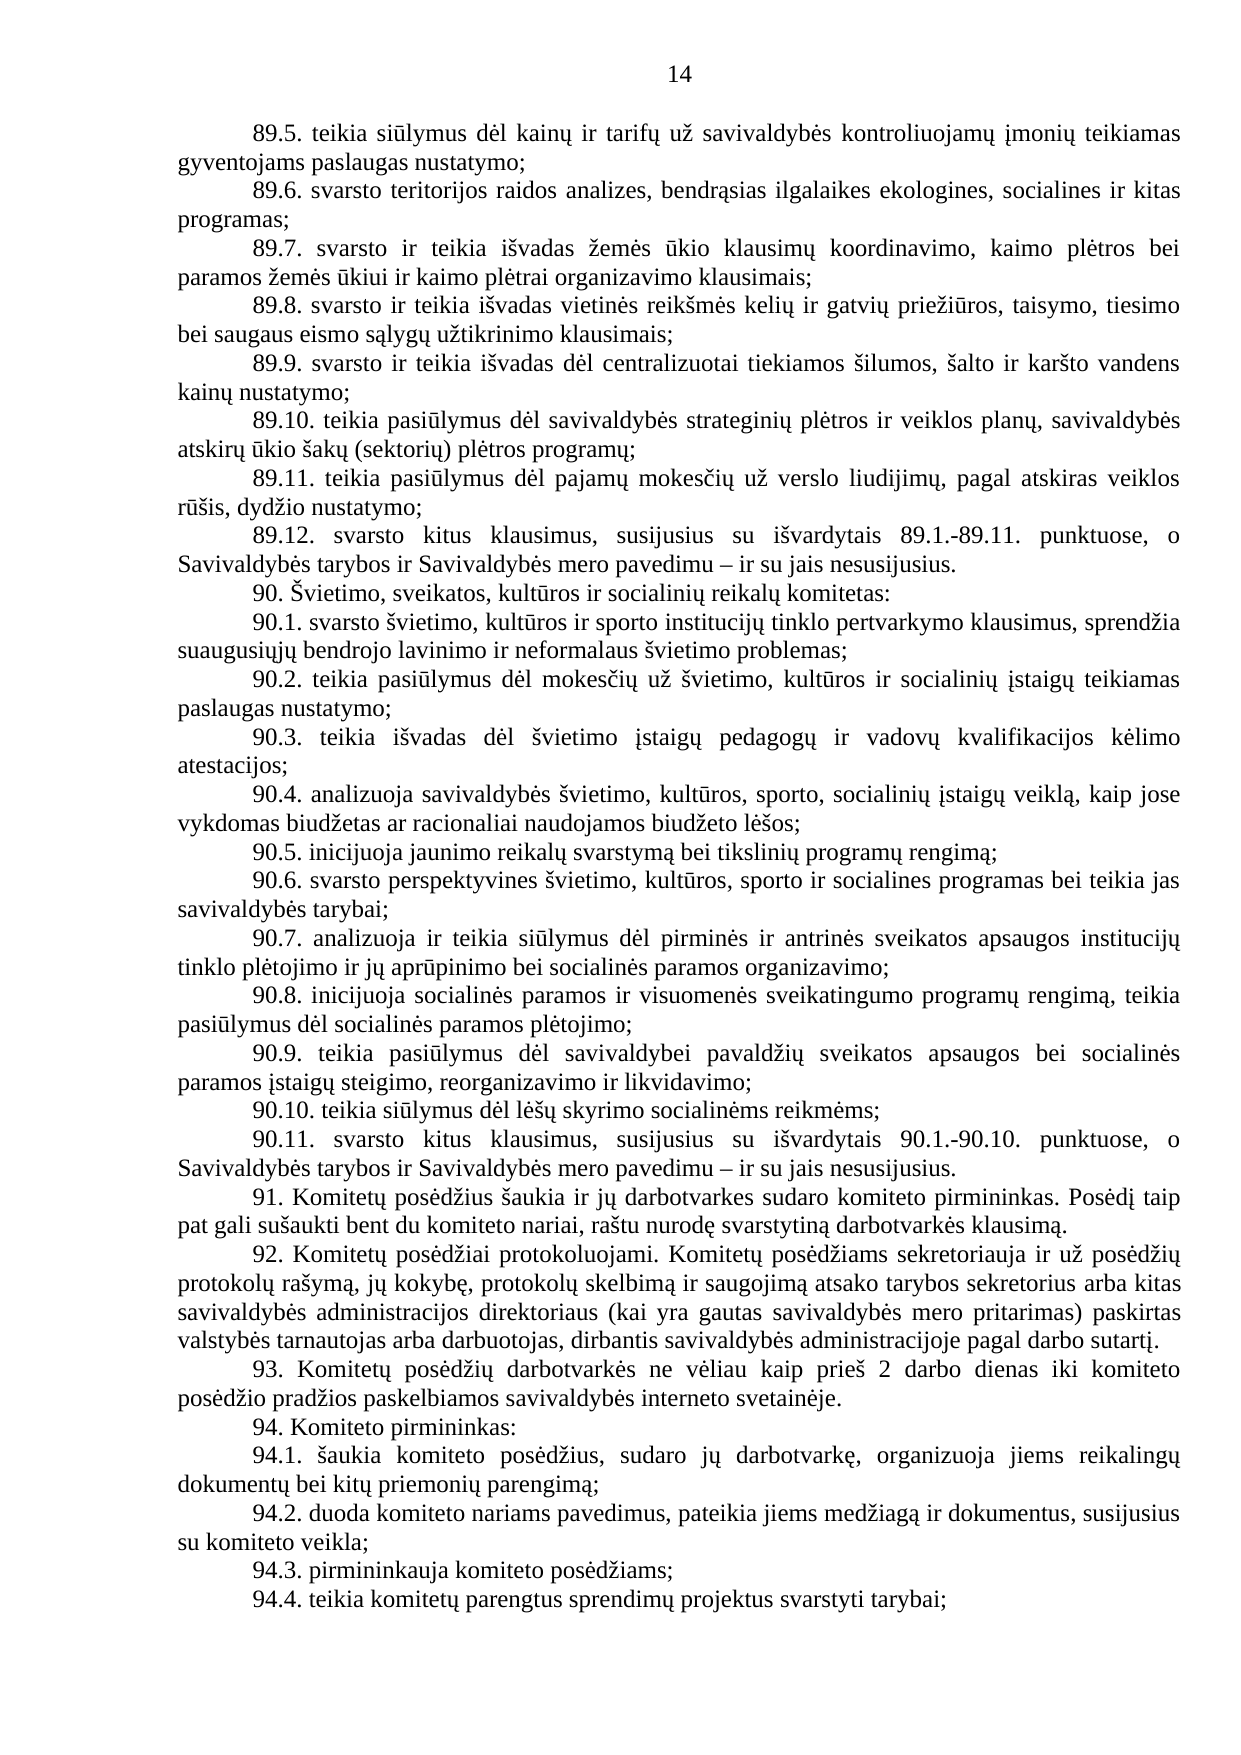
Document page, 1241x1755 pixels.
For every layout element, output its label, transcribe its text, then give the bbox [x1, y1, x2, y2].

text 94.3. pirmininkauja komiteto posėdžiams; [177, 1556, 1181, 1584]
text 90.9. teikia pasiūlymus dėl savivaldybei pavaldžių sveikatos apsaugos bei socialinės paramos įstaigų steigimo, reorganizavimo ir likvidavimo; [177, 1038, 1181, 1096]
text 89.7. svarsto ir teikia išvadas žemės ūkio klausimų koordinavimo, kaimo plėtros bei paramos žemės ūkiui ir kaimo plėtrai organizavimo klausimais; [177, 233, 1181, 291]
text 91. Komitetų posėdžius šaukia ir jų darbotvarkes sudaro komiteto pirmininkas. Posėdį taip pat gali sušaukti bent du komiteto nariai, raštu nurodę svarstytiną darbotvarkės klausimą. [177, 1182, 1181, 1239]
text 90.2. teikia pasiūlymus dėl mokesčių už švietimo, kultūros ir socialinių įstaigų teikiamas paslaugas nustatymo; [177, 664, 1181, 722]
text 90.8. inicijuoja socialinės paramos ir visuomenės sveikatingumo programų rengimą, teikia pasiūlymus dėl socialinės paramos plėtojimo; [177, 981, 1181, 1038]
text 89.9. svarsto ir teikia išvadas dėl centralizuotai tiekiamos šilumos, šalto ir karšto vandens kainų nustatymo; [177, 348, 1181, 406]
text 92. Komitetų posėdžiai protokoluojami. Komitetų posėdžiams sekretoriauja ir už posėdžių protokolų rašymą, jų kokybę, protokolų skelbimą ir saugojimą atsako tarybos sekretorius arba kitas savivaldybės administracijos direktoriaus (kai yra gautas savivaldybės mero pritarimas) paskirtas valstybės tarnautojas arba darbuotojas, dirbantis savivaldybės administracijoje pagal darbo sutartį. [177, 1239, 1181, 1354]
text 89.8. svarsto ir teikia išvadas vietinės reikšmės kelių ir gatvių priežiūros, taisymo, tiesimo bei saugaus eismo sąlygų užtikrinimo klausimais; [177, 291, 1181, 348]
text 89.5. teikia siūlymus dėl kainų ir tarifų už savivaldybės kontroliuojamų įmonių teikiamas gyventojams paslaugas nustatymo; [177, 118, 1181, 176]
text 94. Komiteto pirmininkas: [177, 1412, 1181, 1441]
text 89.10. teikia pasiūlymus dėl savivaldybės strateginių plėtros ir veiklos planų, savivaldybės atskirų ūkio šakų (sektorių) plėtros programų; [177, 406, 1181, 463]
text 93. Komitetų posėdžių darbotvarkės ne vėliau kaip prieš 2 darbo dienas iki komiteto posėdžio pradžios paskelbiamos savivaldybės interneto svetainėje. [177, 1354, 1181, 1412]
text 90.3. teikia išvadas dėl švietimo įstaigų pedagogų ir vadovų kvalifikacijos kėlimo atestacijos; [177, 722, 1181, 779]
text 94.2. duoda komiteto nariams pavedimus, pateikia jiems medžiagą ir dokumentus, susijusius su komiteto veikla; [177, 1498, 1181, 1556]
text 90. Švietimo, sveikatos, kultūros ir socialinių reikalų komitetas: [177, 578, 1181, 607]
text 90.11. svarsto kitus klausimus, susijusius su išvardytais 90.1.-90.10. punktuose, o Savivaldybės tarybos ir Savivaldybės mero pavedimu – ir su jais nesusijusius. [177, 1124, 1181, 1182]
text 90.7. analizuoja ir teikia siūlymus dėl pirminės ir antrinės sveikatos apsaugos institucijų tinklo plėtojimo ir jų aprūpinimo bei socialinės paramos organizavimo; [177, 923, 1181, 981]
text 90.10. teikia siūlymus dėl lėšų skyrimo socialinėms reikmėms; [177, 1096, 1181, 1124]
text 90.6. svarsto perspektyvines švietimo, kultūros, sporto ir socialines programas bei teikia jas savivaldybės tarybai; [177, 866, 1181, 923]
text 94.4. teikia komitetų parengtus sprendimų projektus svarstyti tarybai; [177, 1584, 1181, 1613]
text 89.6. svarsto teritorijos raidos analizes, bendrąsias ilgalaikes ekologines, socialines ir kitas programas; [177, 176, 1181, 233]
text 89.11. teikia pasiūlymus dėl pajamų mokesčių už verslo liudijimų, pagal atskiras veiklos rūšis, dydžio nustatymo; [177, 463, 1181, 521]
text 94.1. šaukia komiteto posėdžius, sudaro jų darbotvarkę, organizuoja jiems reikalingų dokumentų bei kitų priemonių parengimą; [177, 1441, 1181, 1498]
text 90.4. analizuoja savivaldybės švietimo, kultūros, sporto, socialinių įstaigų veiklą, kaip jose vykdomas biudžetas ar racionaliai naudojamos biudžeto lėšos; [177, 779, 1181, 837]
text 90.1. svarsto švietimo, kultūros ir sporto institucijų tinklo pertvarkymo klausimus, sprendžia suaugusiųjų bendrojo lavinimo ir neformalaus švietimo problemas; [177, 607, 1181, 664]
text 90.5. inicijuoja jaunimo reikalų svarstymą bei tikslinių programų rengimą; [177, 837, 1181, 866]
text 89.12. svarsto kitus klausimus, susijusius su išvardytais 89.1.-89.11. punktuose, o Savivaldybės tarybos ir Savivaldybės mero pavedimu – ir su jais nesusijusius. [177, 521, 1181, 578]
